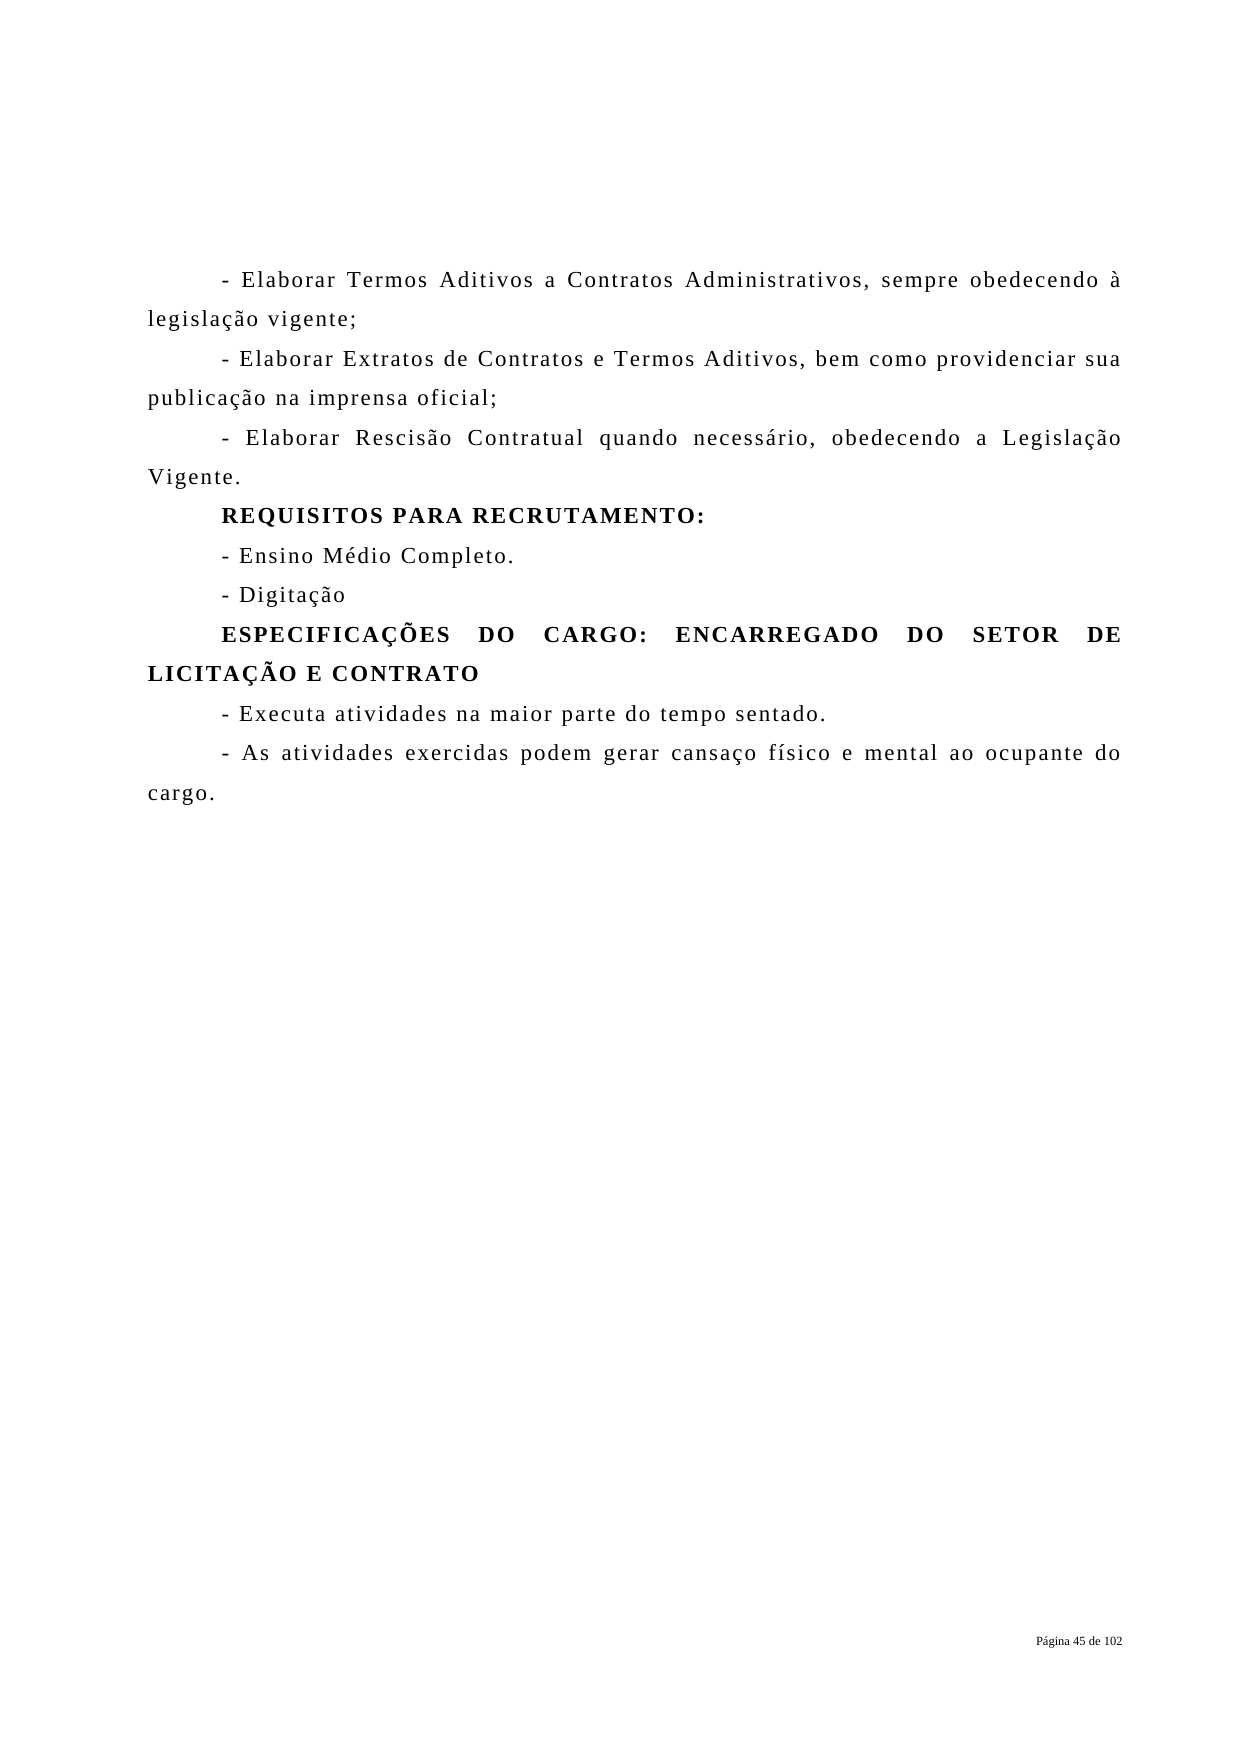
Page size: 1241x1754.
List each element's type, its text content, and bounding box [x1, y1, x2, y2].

text ESPECIFICAÇÕES DO CARGO: ENCARREGADO DO SETOR DE LICITAÇÃO E CONTRATO [148, 621, 1122, 687]
text - Elaborar Extratos de Contratos e Termos Aditivos, bem como providenciar sua publicação na imprensa oficial; [148, 345, 1122, 411]
text - Digitação [148, 582, 1122, 608]
text - Ensino Médio Completo. [148, 542, 1122, 568]
text - Elaborar Termos Aditivos a Contratos Administrativos, sempre obedecendo à legislação vigente; [148, 266, 1122, 332]
text - As atividades exercidas podem gerar cansaço físico e mental ao ocupante do cargo. [148, 739, 1122, 805]
text REQUISITOS PARA RECRUTAMENTO: [148, 503, 1122, 529]
text - Elaborar Rescisão Contratual quando necessário, obedecendo a Legislação Vigente. [148, 424, 1122, 489]
text - Executa atividades na maior parte do tempo sentado. [148, 700, 1122, 726]
